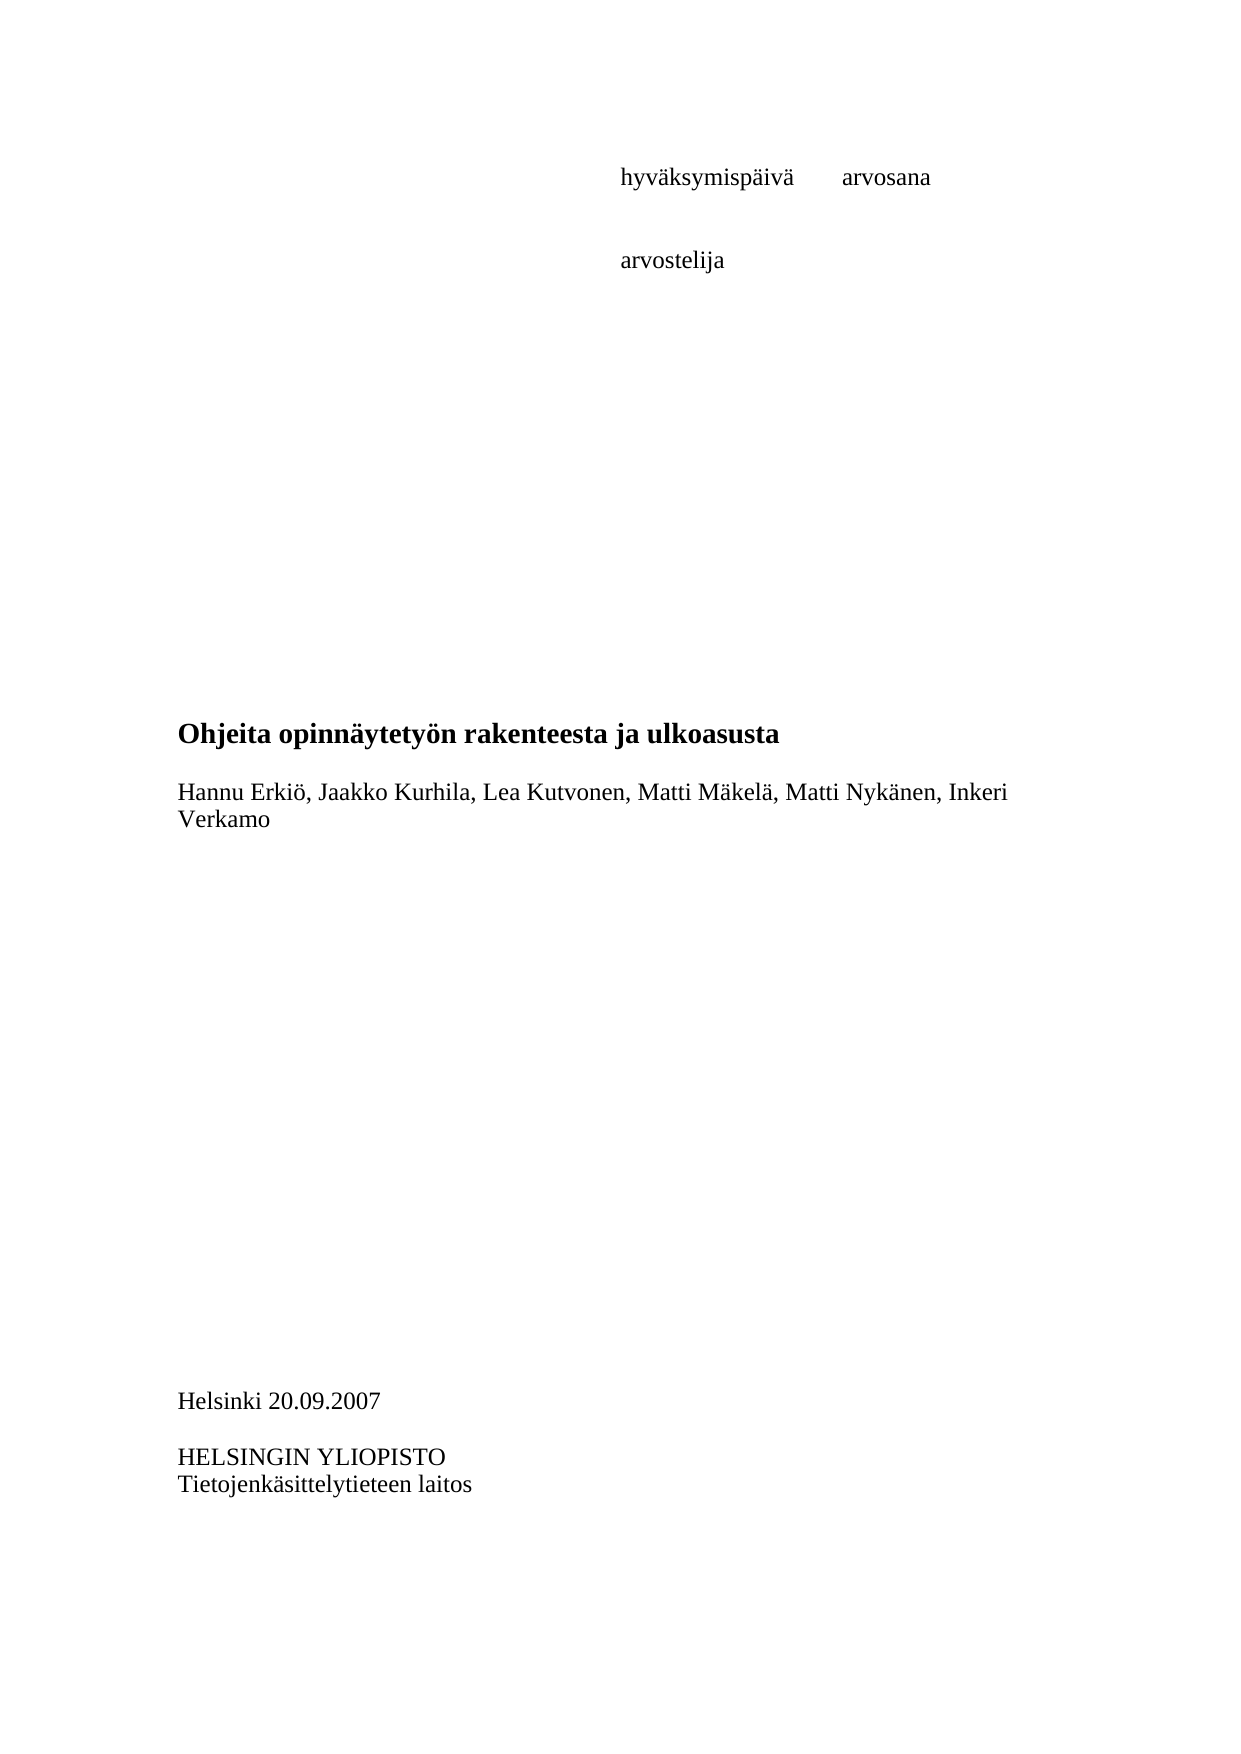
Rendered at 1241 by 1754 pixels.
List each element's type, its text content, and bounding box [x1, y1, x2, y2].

text Ohjeita opinnäytetyön rakenteesta ja ulkoasusta [177, 718, 1063, 750]
text hyväksymispäivä arvosana [177, 163, 1063, 191]
text HELSINGIN YLIOPISTO [177, 1443, 1063, 1470]
text Helsinki 20.09.2007 [177, 1387, 1063, 1415]
text Tietojenkäsittelytieteen laitos [177, 1470, 1063, 1498]
text Hannu Erkiö, Jaakko Kurhila, Lea Kutvonen, Matti Mäkelä, Matti Nykänen, Inkeri Verkamo [177, 778, 1063, 833]
text arvostelija [177, 247, 1063, 274]
